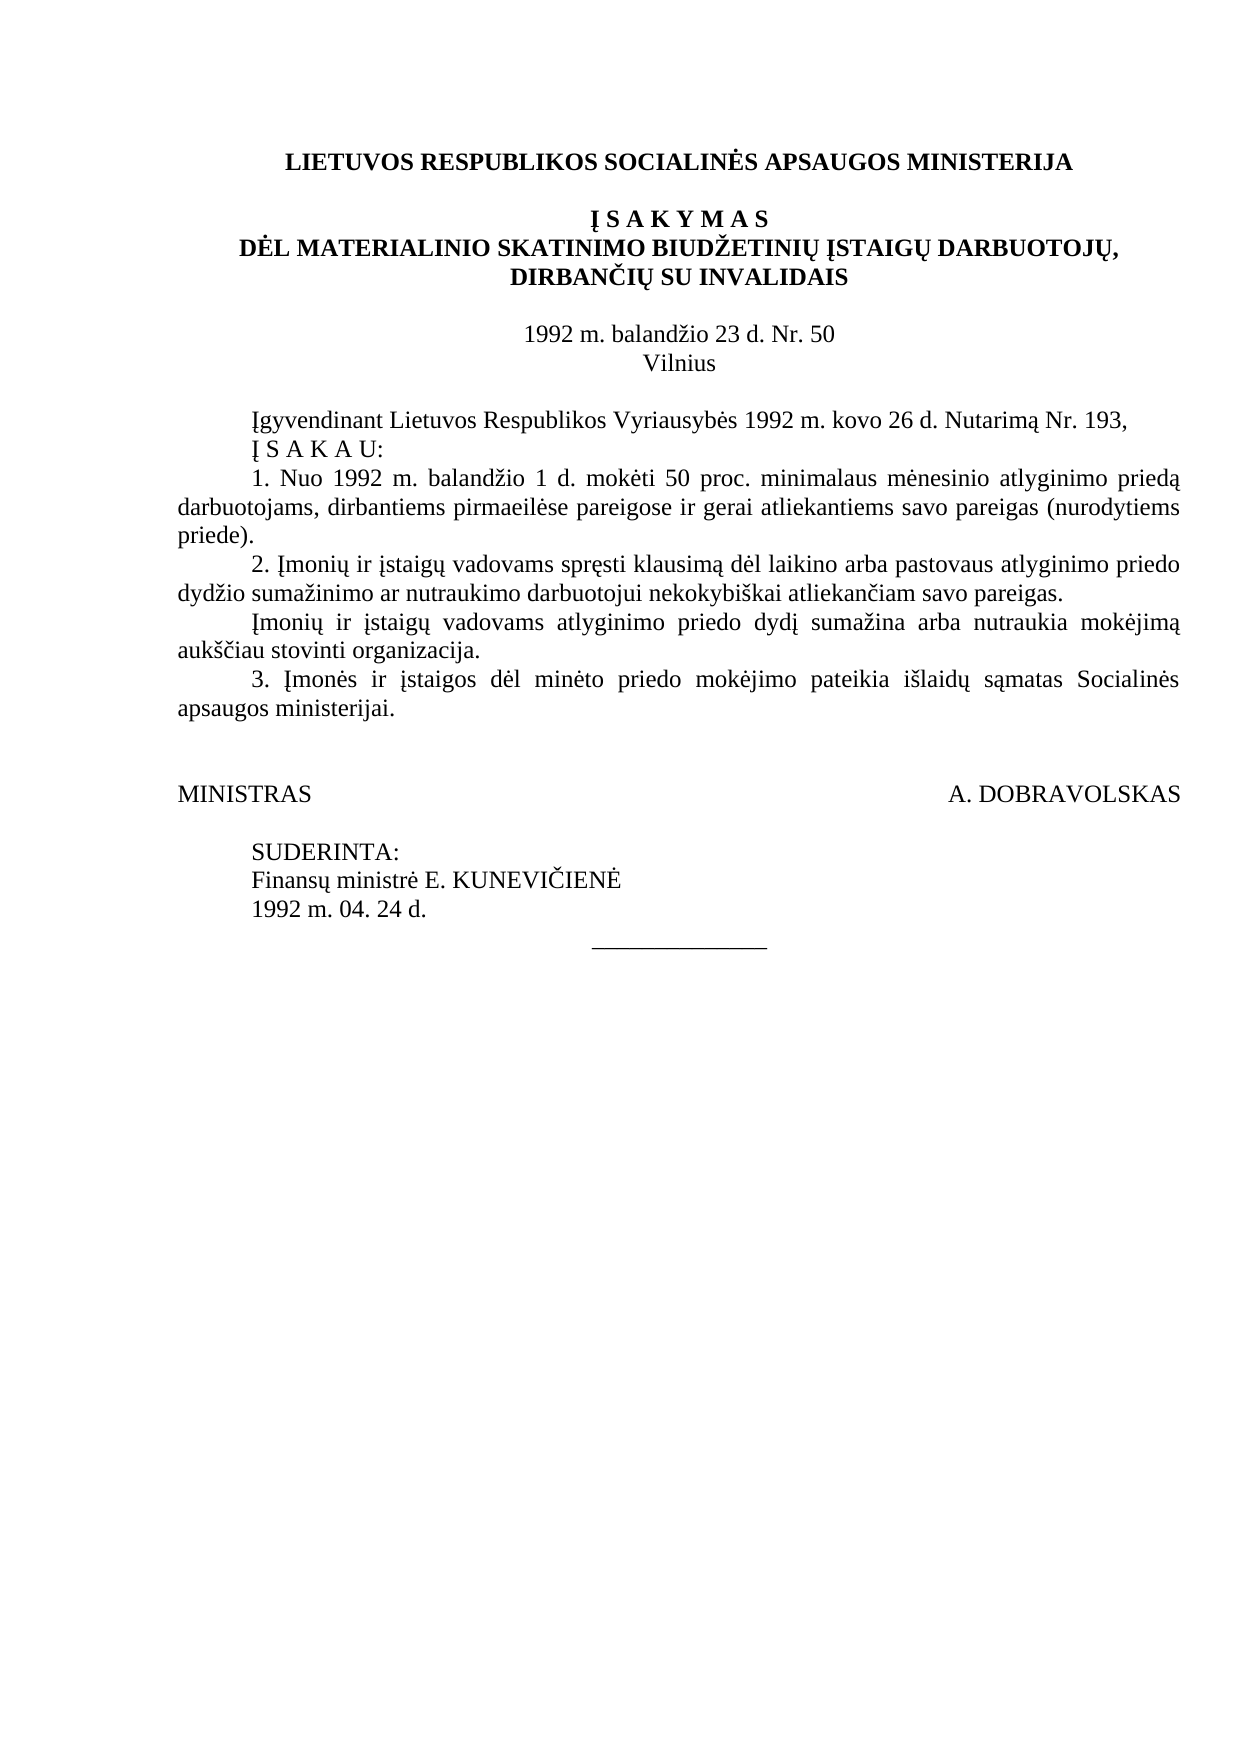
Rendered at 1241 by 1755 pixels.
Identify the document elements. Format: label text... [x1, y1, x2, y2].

text 1992 m. 04. 24 d. [177, 894, 1181, 923]
text Įgyvendinant Lietuvos Respublikos Vyriausybės 1992 m. kovo 26 d. Nutarimą Nr. 193, [177, 406, 1181, 434]
text ______________ [177, 923, 1181, 952]
text 2. Įmonių ir įstaigų vadovams spręsti klausimą dėl laikino arba pastovaus atlyginimo priedo dydžio sumažinimo ar nutraukimo darbuotojui nekokybiškai atliekančiam savo pareigas. [177, 549, 1181, 607]
text LIETUVOS RESPUBLIKOS SOCIALINĖS APSAUGOS MINISTERIJA [177, 147, 1181, 176]
text Į S A K Y M A S [177, 204, 1181, 233]
text Įmonių ir įstaigų vadovams atlyginimo priedo dydį sumažina arba nutraukia mokėjimą aukščiau stovinti organizacija. [177, 607, 1181, 664]
text ĮSAKAU: [177, 434, 1181, 463]
text 1992 m. balandžio 23 d. Nr. 50 [177, 319, 1181, 348]
text Finansų ministrė E. KUNEVIČIENĖ [177, 866, 1181, 894]
text MINISTRAS A. DOBRAVOLSKAS [177, 779, 1181, 808]
text DĖL MATERIALINIO SKATINIMO BIUDŽETINIŲ ĮSTAIGŲ DARBUOTOJŲ, DIRBANČIŲ SU INVALIDAIS [177, 233, 1181, 291]
text 1. Nuo 1992 m. balandžio 1 d. mokėti 50 proc. minimalaus mėnesinio atlyginimo priedą darbuotojams, dirbantiems pirmaeilėse pareigose ir gerai atliekantiems savo pareigas (nurodytiems priede). [177, 463, 1181, 549]
text Vilnius [177, 348, 1181, 377]
text SUDERINTA: [177, 837, 1181, 866]
text 3. Įmonės ir įstaigos dėl minėto priedo mokėjimo pateikia išlaidų sąmatas Socialinės apsaugos ministerijai. [177, 664, 1181, 722]
